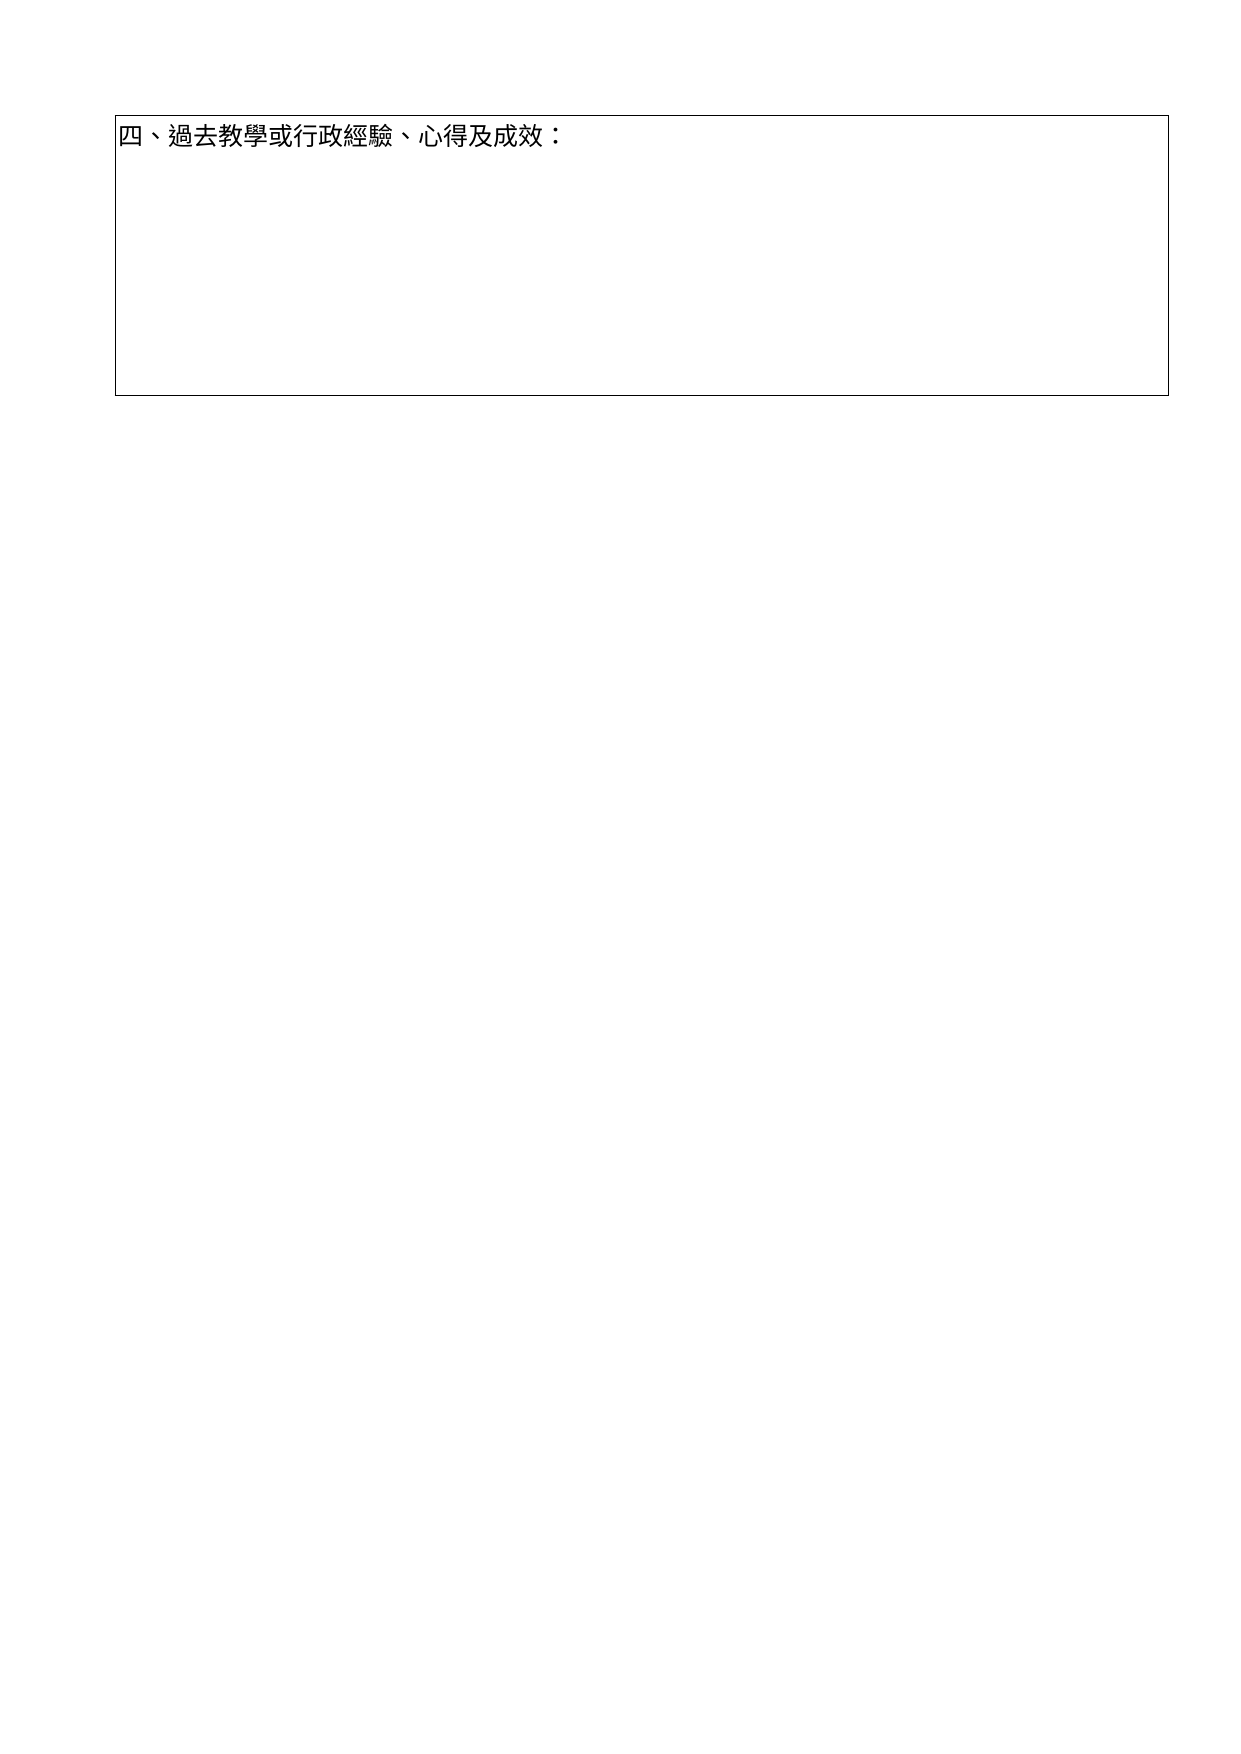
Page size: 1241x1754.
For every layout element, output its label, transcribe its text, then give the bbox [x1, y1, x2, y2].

table_cell 四、過去教學或行政經驗、心得及成效： [116, 116, 1168, 395]
